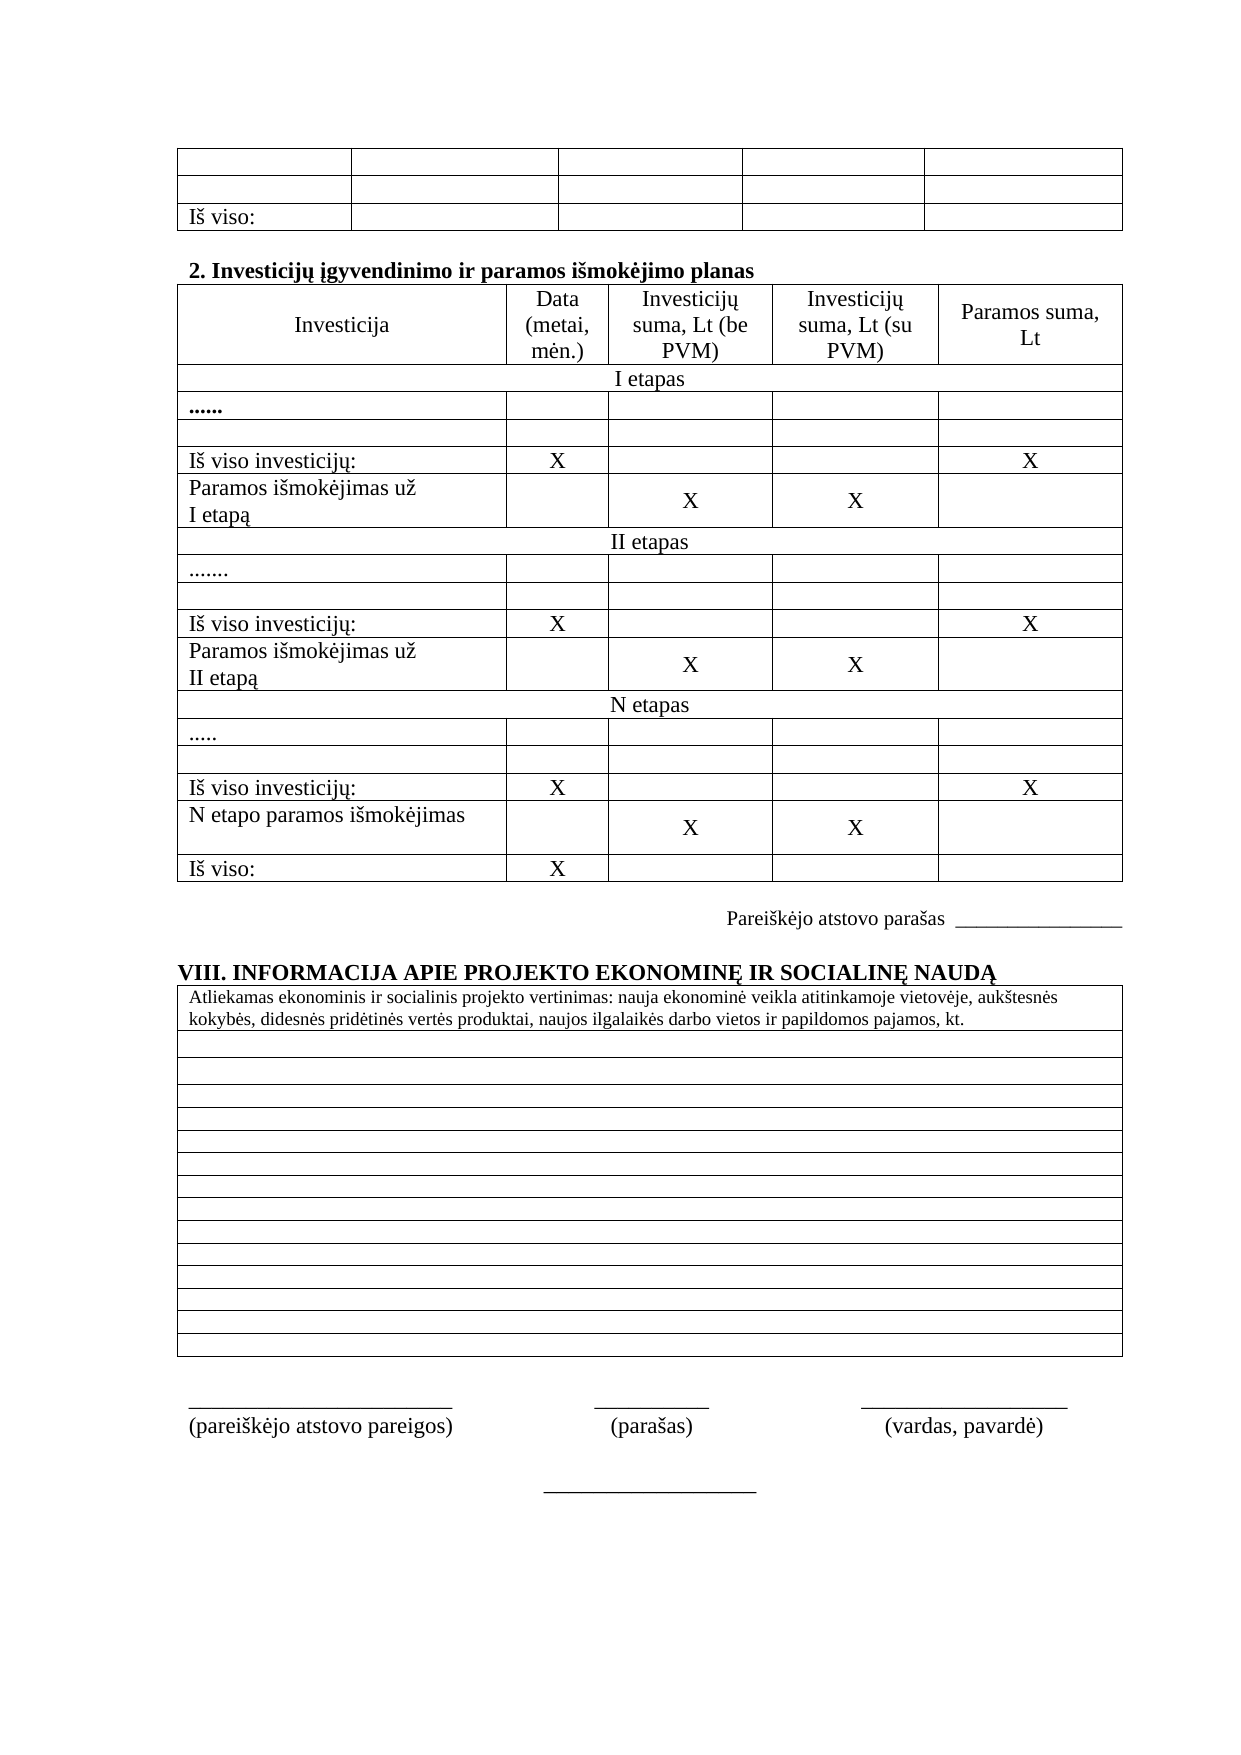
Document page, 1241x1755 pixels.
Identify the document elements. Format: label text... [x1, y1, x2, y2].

table_cell [609, 392, 772, 418]
table_cell [609, 746, 772, 772]
table_cell [178, 176, 351, 202]
table_header Atliekamas ekonominis ir socialinis projekto vertinimas: nauja ekonominė veikla atitinkamoje vietovėje, aukštesnės kokybės, didesnės pridėtinės vertės produktai, naujos ilgalaikės darbo vietos ir papildomos pajamos, kt. [178, 986, 1122, 1029]
table_cell [352, 176, 558, 202]
table_cell [178, 1131, 1122, 1152]
table_cell [352, 149, 558, 175]
table_cell [178, 1058, 1122, 1084]
table_cell [925, 149, 1122, 175]
table_cell [178, 1176, 1122, 1197]
table_cell [178, 1334, 1122, 1356]
table_cell Iš viso: [178, 204, 351, 230]
table_cell Iš viso investicijų: [178, 447, 506, 473]
text VIII. INFORMACIJA APIE PROJEKTO EKONOMINĘ IR SOCIALINĘ NAUDĄ [177, 959, 1122, 985]
table_cell [609, 719, 772, 745]
table_cell [178, 1289, 1122, 1310]
table_cell X [507, 774, 608, 800]
table_cell [939, 719, 1122, 745]
table_cell X [773, 474, 938, 527]
table_cell Investicijų suma, Lt (be PVM) [609, 285, 772, 364]
table_cell [939, 392, 1122, 418]
table_cell Investicija [178, 285, 506, 364]
table_cell [939, 638, 1122, 690]
table_cell [178, 583, 506, 609]
table_cell [773, 420, 938, 446]
table_cell [507, 638, 608, 690]
table_cell [939, 801, 1122, 854]
table_cell N etapo paramos išmokėjimas [178, 801, 506, 854]
table_cell [609, 583, 772, 609]
table_cell [178, 1085, 1122, 1107]
table_cell [507, 420, 608, 446]
table_cell ...... [178, 392, 506, 418]
table_cell [178, 1244, 1122, 1265]
table_cell [773, 392, 938, 418]
table_cell [559, 176, 742, 202]
table_cell [178, 1266, 1122, 1288]
table_cell [773, 774, 938, 800]
text Pareiškėjo atstovo parašas ________________ [177, 906, 1122, 930]
table_cell [507, 801, 608, 854]
table_cell [609, 447, 772, 473]
table_cell Data (metai, mėn.) [507, 285, 608, 364]
table_cell N etapas [178, 691, 1122, 718]
table_cell [507, 719, 608, 745]
table_cell [773, 746, 938, 772]
table_cell X [609, 474, 772, 527]
table_cell [559, 204, 742, 230]
table_cell [925, 176, 1122, 202]
table_header __________________ (vardas, pavardė) [806, 1385, 1122, 1438]
table_cell [939, 746, 1122, 772]
table_cell [925, 204, 1122, 230]
table_cell [507, 474, 608, 527]
table_cell I etapas [178, 365, 1122, 391]
table_cell Paramos išmokėjimas už I etapą [178, 474, 506, 527]
table_cell II etapas [178, 528, 1122, 554]
table_cell [939, 420, 1122, 446]
table_cell [939, 583, 1122, 609]
table_cell [773, 555, 938, 582]
text _________________ [177, 1467, 1122, 1496]
table_cell Paramos išmokėjimas už II etapą [178, 638, 506, 690]
table_cell [773, 583, 938, 609]
table_cell [609, 420, 772, 446]
table_cell X [773, 638, 938, 690]
table_cell [178, 149, 351, 175]
table_cell ..... [178, 719, 506, 745]
table_cell X [609, 801, 772, 854]
table_cell X [609, 638, 772, 690]
table_header _______________________ (pareiškėjo atstovo pareigos) [177, 1385, 497, 1438]
table_cell [609, 855, 772, 881]
table_cell [609, 555, 772, 582]
table_cell Iš viso investicijų: [178, 774, 506, 800]
table_cell [178, 1311, 1122, 1333]
table_cell X [507, 855, 608, 881]
table_cell [743, 176, 924, 202]
table_cell [507, 583, 608, 609]
table_cell [939, 555, 1122, 582]
table_cell [178, 1031, 1122, 1057]
table_cell [773, 719, 938, 745]
table_cell X [939, 447, 1122, 473]
table_cell [939, 474, 1122, 527]
table_cell [559, 149, 742, 175]
table_cell [352, 204, 558, 230]
table_cell [507, 392, 608, 418]
table_cell Investicijų suma, Lt (su PVM) [773, 285, 938, 364]
table_cell [773, 610, 938, 637]
table_cell [773, 447, 938, 473]
table_cell [178, 420, 506, 446]
table_cell X [939, 610, 1122, 637]
table_cell Iš viso investicijų: [178, 610, 506, 637]
table_cell [743, 149, 924, 175]
table_cell Paramos suma, Lt [939, 285, 1122, 364]
table_cell X [773, 801, 938, 854]
table_cell [178, 1108, 1122, 1129]
table_cell [507, 746, 608, 772]
table_cell [178, 746, 506, 772]
table_cell [773, 855, 938, 881]
table_cell X [939, 774, 1122, 800]
table_cell ....... [178, 555, 506, 582]
table_cell [178, 1221, 1122, 1242]
table_cell [178, 1153, 1122, 1175]
table_cell [743, 204, 924, 230]
table_cell 2. Investicijų įgyvendinimo ir paramos išmokėjimo planas [177, 231, 1122, 283]
table_cell [178, 1198, 1122, 1220]
table_cell X [507, 610, 608, 637]
table_cell [939, 855, 1122, 881]
table_cell [609, 610, 772, 637]
table_header __________ (parašas) [497, 1385, 806, 1438]
table_cell X [507, 447, 608, 473]
table_cell Iš viso: [178, 855, 506, 881]
table_cell [507, 555, 608, 582]
table_cell [609, 774, 772, 800]
